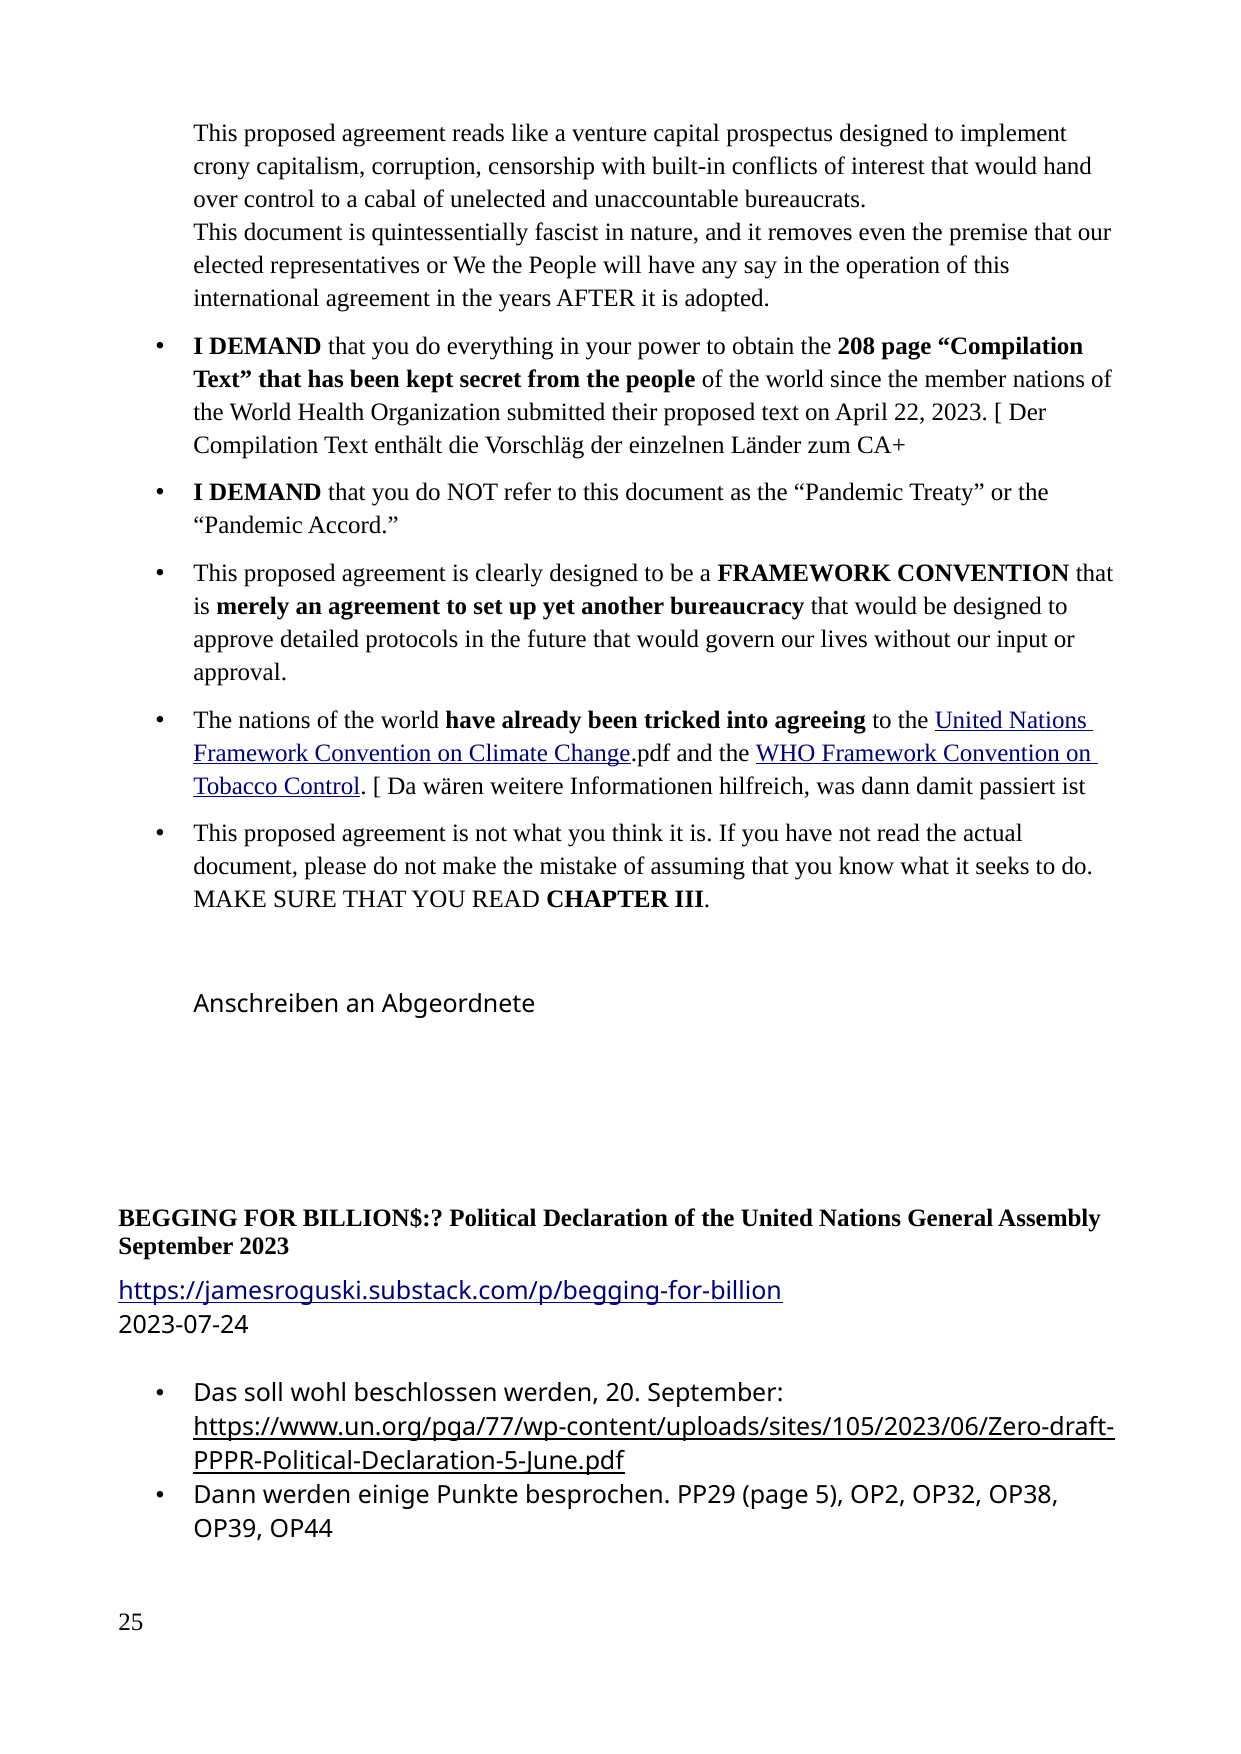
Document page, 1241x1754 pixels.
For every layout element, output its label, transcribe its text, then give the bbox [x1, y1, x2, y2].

list The nations of the world have already been tricked into agreeing to the United Nations Framework Convention on Climate Change.pdf and the WHO Framework Convention on Tobacco Control. [ Da wären weitere Informationen hilfreich, was dann damit passiert ist [156, 705, 1122, 799]
list Anschreiben an Abgeordnete [156, 986, 1122, 1020]
list Dann werden einige Punkte besprochen. PP29 (page 5), OP2, OP32, OP38, OP39, OP44 [156, 1477, 1122, 1545]
list I DEMAND that you do everything in your power to obtain the 208 page “Compilation Text” that has been kept secret from the people of the world since the member nations of the World Health Organization submitted their proposed text on April 22, 2023. [ Der Compilation Text enthält die Vorschläg der einzelnen Länder zum CA+ [156, 331, 1122, 459]
list I DEMAND that you do NOT refer to this document as the “Pandemic Treaty” or the “Pandemic Accord.” [156, 477, 1122, 539]
subtitle BEGGING FOR BILLION$:? Political Declaration of the United Nations General Assembly September 2023 [118, 1203, 1122, 1260]
text 2023-07-24 [118, 1307, 1122, 1341]
list This proposed agreement is clearly designed to be a FRAMEWORK CONVENTION that is merely an agreement to set up yet another bureaucracy that would be designed to approve detailed protocols in the future that would govern our lives without our input or approval. [156, 558, 1122, 686]
list Das soll wohl beschlossen werden, 20. September: [156, 1375, 1122, 1409]
list This proposed agreement reads like a venture capital prospectus designed to implement crony capitalism, corruption, censorship with built-in conflicts of interest that would hand over control to a cabal of unelected and unaccountable bureaucrats. This document is quintessentially fascist in nature, and it removes even the premise that our elected representatives or We the People will have any say in the operation of this international agreement in the years AFTER it is adopted. [156, 118, 1122, 312]
list https://www.un.org/pga/77/wp-content/uploads/sites/105/2023/06/Zero-draft-PPPR-Political-Declaration-5-June.pdf [156, 1409, 1122, 1477]
list This proposed agreement is not what you think it is. If you have not read the actual document, please do not make the mistake of assuming that you know what it seeks to do. MAKE SURE THAT YOU READ CHAPTER III. [156, 818, 1122, 913]
text https://jamesroguski.substack.com/p/begging-for-billion [118, 1273, 1122, 1307]
